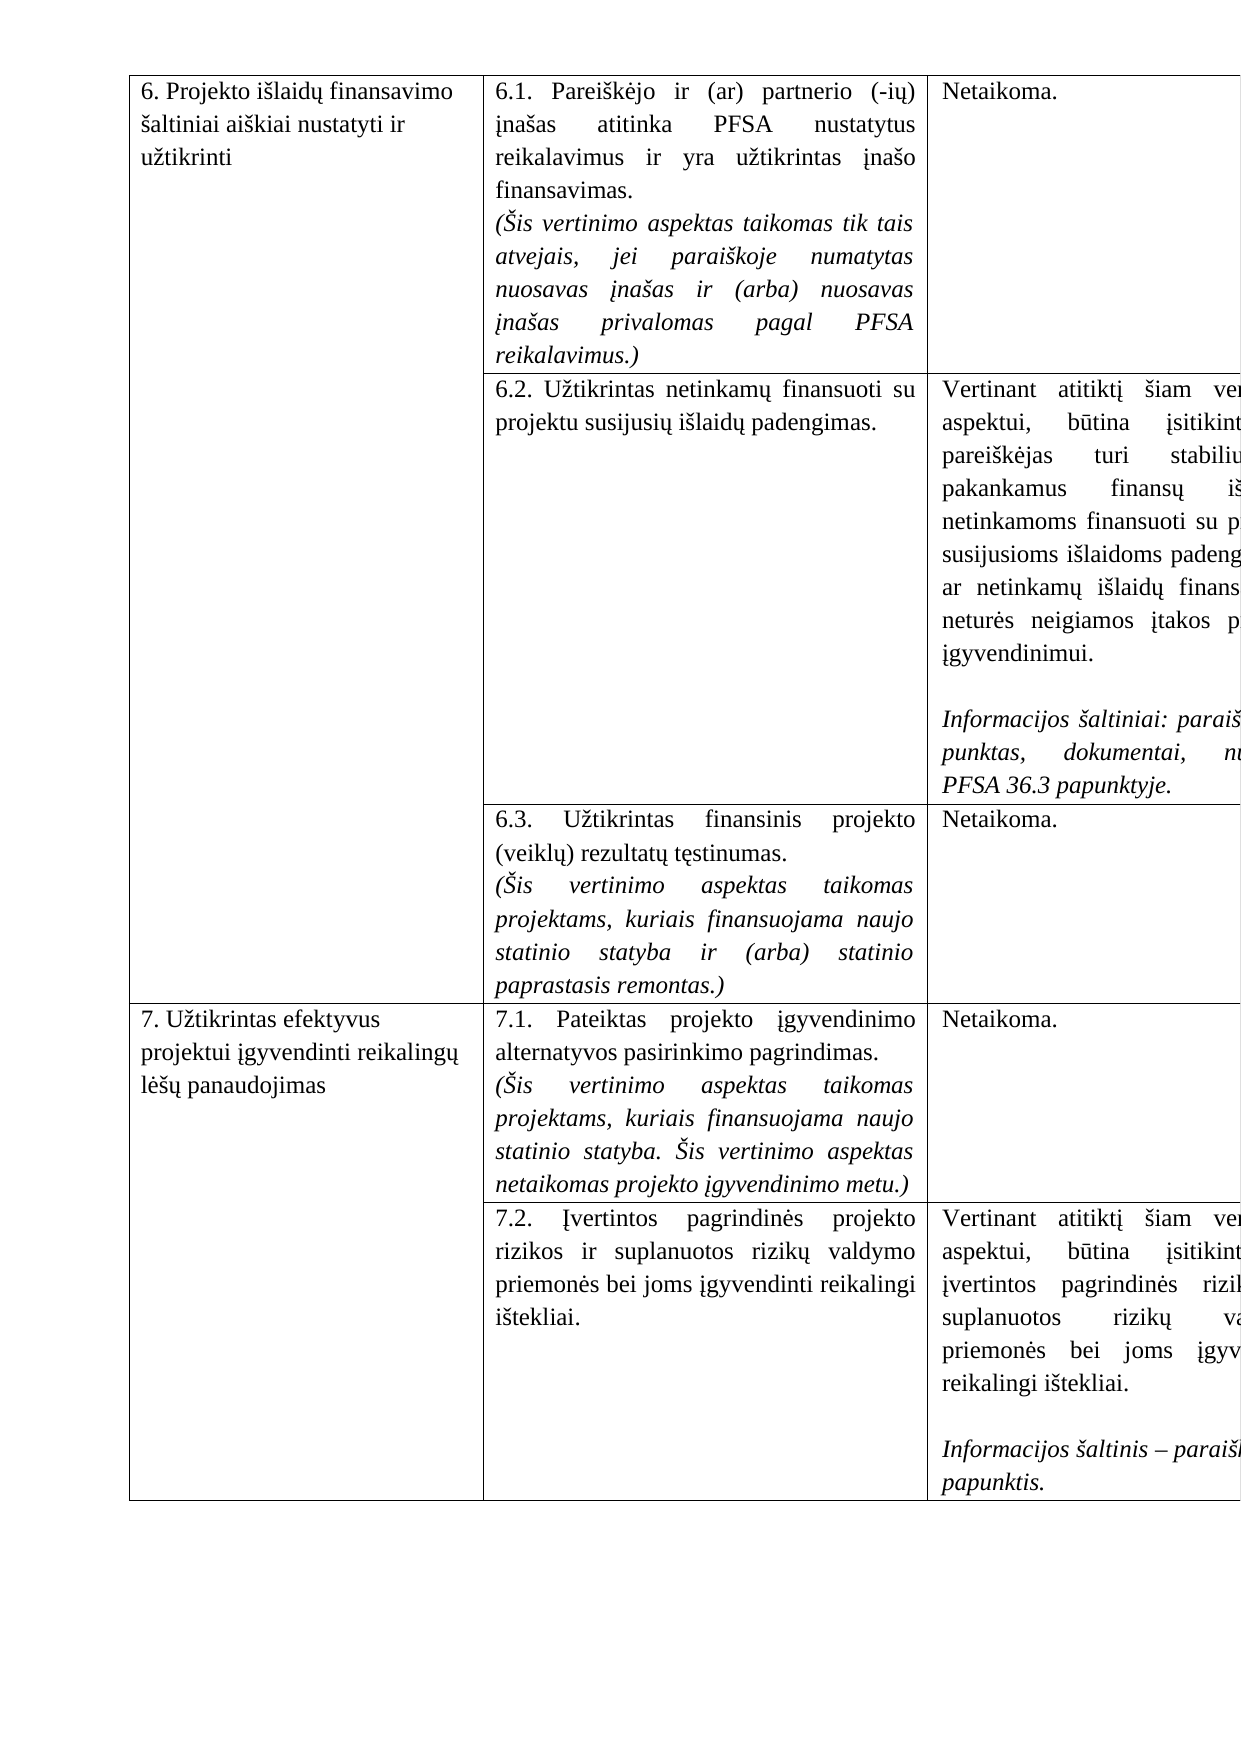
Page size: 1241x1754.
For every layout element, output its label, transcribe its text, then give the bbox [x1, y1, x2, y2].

table_cell Vertinant atitiktį šiam vertinimo aspektui, būtina įsitikinti, ar įvertintos pagrindinės rizikos ir suplanuotos rizikų valdymo priemonės bei joms įgyvendinti reikalingi ištekliai. Informacijos šaltinis – paraiškos 5.6 papunktis. [928, 1203, 1240, 1500]
table_cell 6.2. Užtikrintas netinkamų finansuoti su projektu susijusių išlaidų padengimas. [484, 374, 927, 803]
table_cell Netaikoma. [928, 805, 1240, 1003]
table_cell Vertinant atitiktį šiam vertinimo aspektui, būtina įsitikinti, ar pareiškėjas turi stabilius ir pakankamus finansų išteklius netinkamoms finansuoti su projektu susijusioms išlaidoms padengti, t. y. ar netinkamų išlaidų finansavimas neturės neigiamos įtakos projekto įgyvendinimui. Informacijos šaltiniai: paraiškos 12 punktas, dokumentai, nurodyti PFSA 36.3 papunktyje. [928, 374, 1240, 803]
table_cell 6.1. Pareiškėjo ir (ar) partnerio (-ių) įnašas atitinka PFSA nustatytus reikalavimus ir yra užtikrintas įnašo finansavimas. (Šis vertinimo aspektas taikomas tik tais atvejais, jei paraiškoje numatytas nuosavas įnašas ir (arba) nuosavas įnašas privalomas pagal PFSA reikalavimus.) [484, 76, 927, 373]
table_cell Netaikoma. [928, 76, 1240, 373]
table_cell 7.1. Pateiktas projekto įgyvendinimo alternatyvos pasirinkimo pagrindimas. (Šis vertinimo aspektas taikomas projektams, kuriais finansuojama naujo statinio statyba. Šis vertinimo aspektas netaikomas projekto įgyvendinimo metu.) [484, 1004, 927, 1202]
table_cell Netaikoma. [928, 1004, 1240, 1202]
table_cell 7.2. Įvertintos pagrindinės projekto rizikos ir suplanuotos rizikų valdymo priemonės bei joms įgyvendinti reikalingi ištekliai. [484, 1203, 927, 1500]
table_cell 6.3. Užtikrintas finansinis projekto (veiklų) rezultatų tęstinumas. (Šis vertinimo aspektas taikomas projektams, kuriais finansuojama naujo statinio statyba ir (arba) statinio paprastasis remontas.) [484, 805, 927, 1003]
table_cell 7. Užtikrintas efektyvus projektui įgyvendinti reikalingų lėšų panaudojimas [130, 1004, 483, 1500]
table_cell 6. Projekto išlaidų finansavimo šaltiniai aiškiai nustatyti ir užtikrinti [130, 76, 483, 1003]
